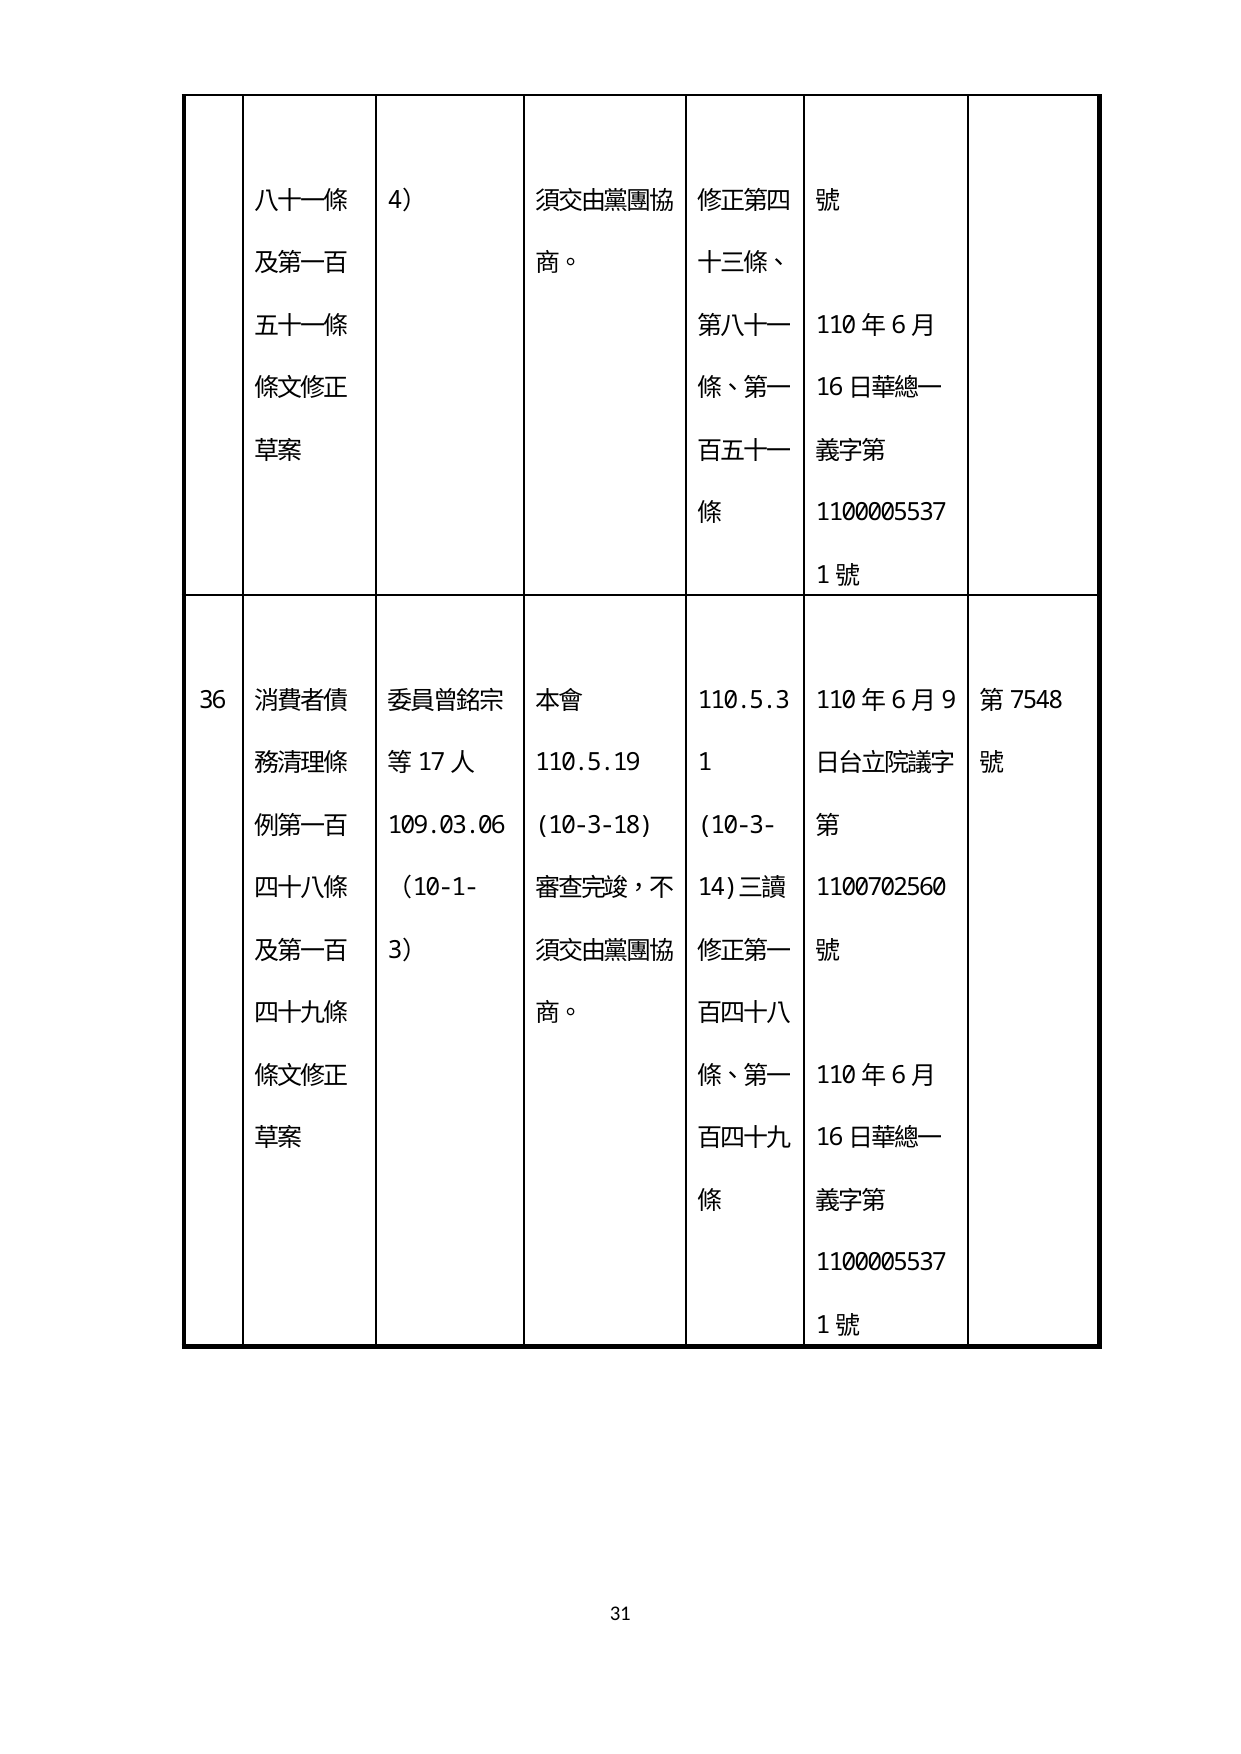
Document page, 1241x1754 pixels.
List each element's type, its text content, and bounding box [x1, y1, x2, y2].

table_cell 委員曾銘宗等17人 109.03.06 （10-1-3） [377, 596, 523, 1344]
table_cell 36 [186, 596, 242, 1344]
table_cell 110年6月9日台立院議字第1100702560號 110年6月16日華總一義字第11000055371號 [805, 596, 967, 1344]
table_cell 本會110.5.19 (10-3-18)審查完竣，不須交由黨團協商。 [525, 596, 685, 1344]
table_cell 修正第四十三條、第八十一條、第一百五十一條 [687, 96, 803, 594]
table_cell 號 110年6月16日華總一義字第11000055371號 [805, 96, 967, 594]
table_cell 須交由黨團協商。 [525, 96, 685, 594]
table_cell [186, 96, 242, 594]
table_cell 八十一條及第一百五十一條條文修正草案 [244, 96, 375, 594]
table_cell [969, 96, 1097, 594]
table_cell 第7548號 [969, 596, 1097, 1344]
table_cell 4） [377, 96, 523, 594]
table_cell 110.5.31 (10-3-14)三讀修正第一百四十八條、第一百四十九條 [687, 596, 803, 1344]
table_cell 消費者債務清理條例第一百四十八條及第一百四十九條條文修正草案 [244, 596, 375, 1344]
